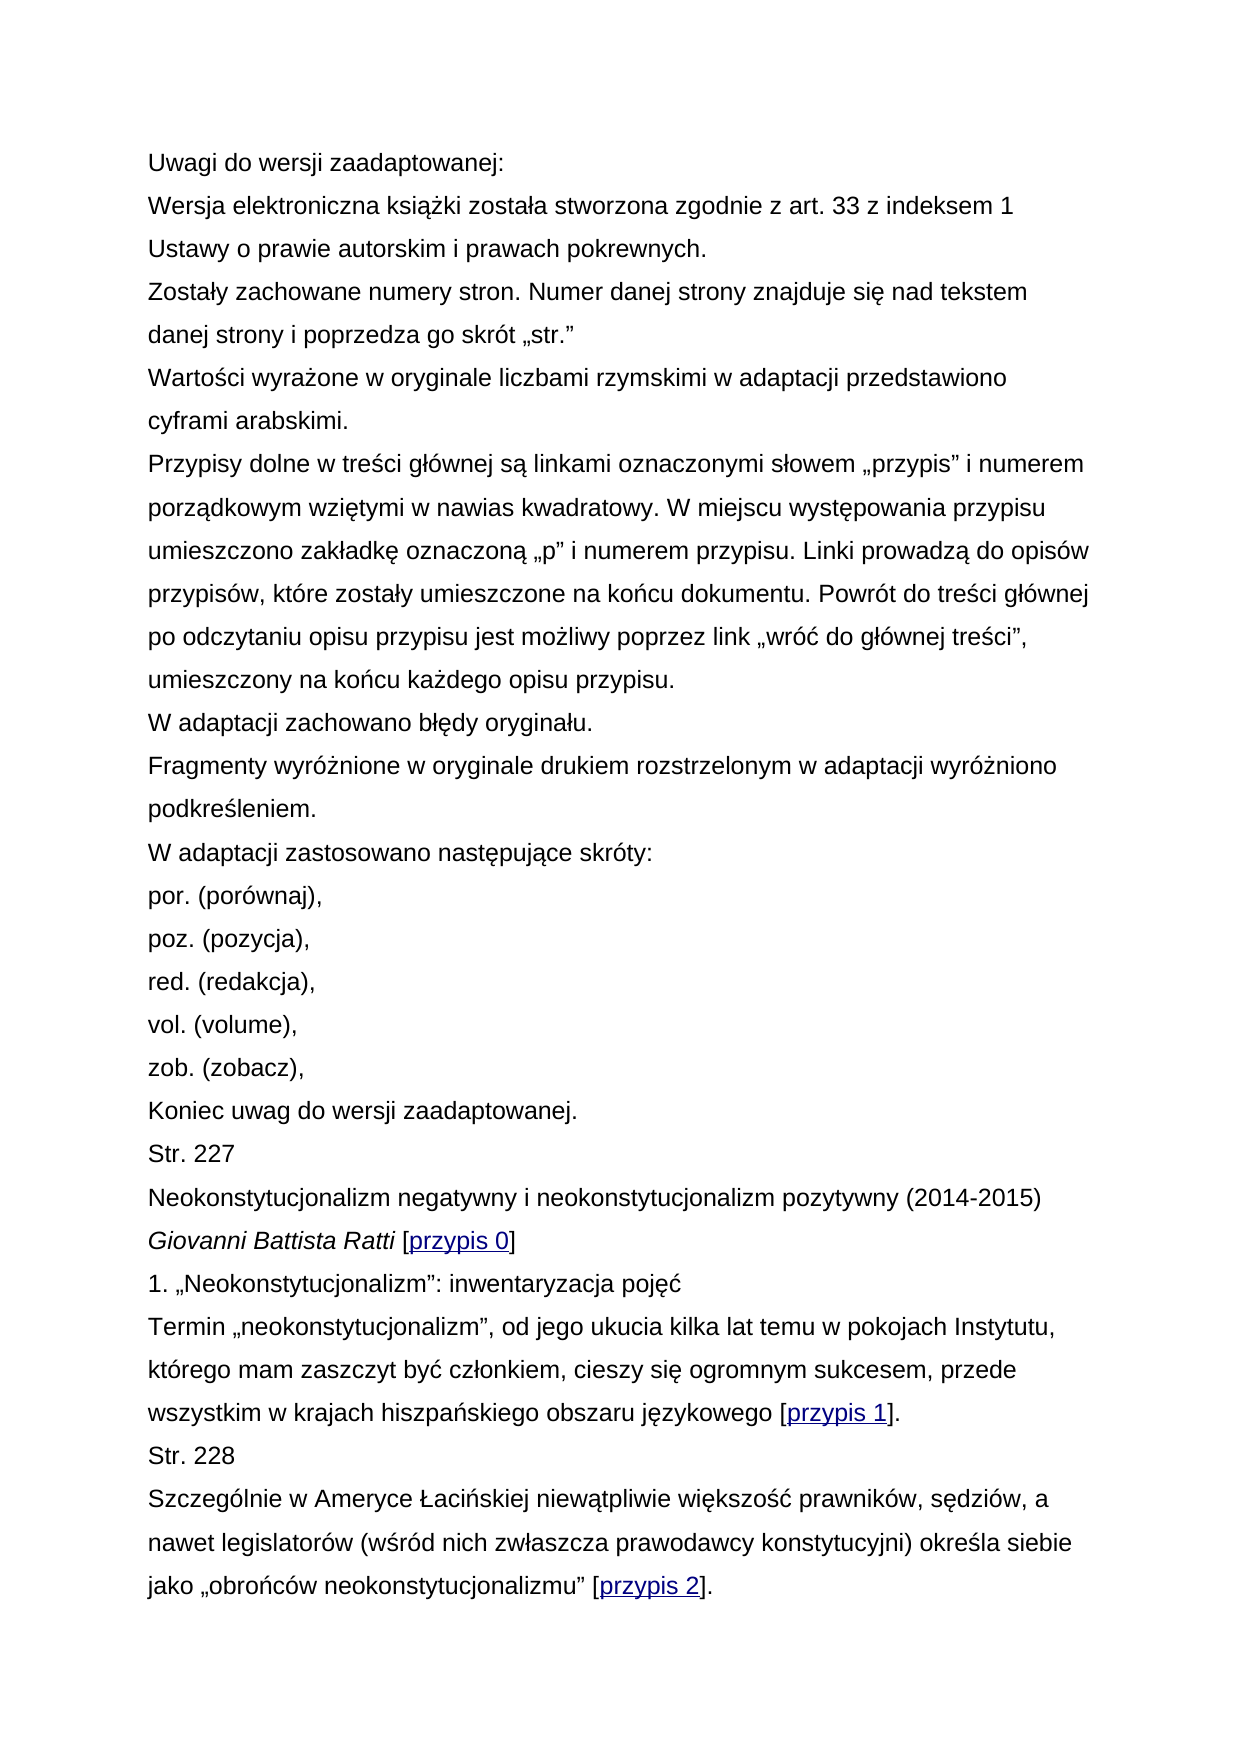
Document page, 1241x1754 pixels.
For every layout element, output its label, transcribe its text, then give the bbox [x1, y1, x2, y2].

text red. (redakcja), [148, 967, 1093, 996]
subtitle 1. „Neokonstytucjonalizm”: inwentaryzacja pojęć [148, 1269, 1093, 1298]
text Wartości wyrażone w oryginale liczbami rzymskimi w adaptacji przedstawiono cyframi arabskimi. [148, 363, 1093, 435]
text W adaptacji zachowano błędy oryginału. [148, 708, 1093, 737]
text Koniec uwag do wersji zaadaptowanej. [148, 1096, 1093, 1125]
text Giovanni Battista Ratti [przypis 0] [148, 1226, 1093, 1254]
text Termin „neokonstytucjonalizm”, od jego ukucia kilka lat temu w pokojach Instytutu, którego mam zaszczyt być członkiem, cieszy się ogromnym sukcesem, przede wszystkim w krajach hiszpańskiego obszaru językowego [przypis 1]. [148, 1312, 1093, 1427]
text W adaptacji zastosowano następujące skróty: [148, 838, 1093, 866]
text Str. 228 [148, 1441, 1093, 1470]
text Szczególnie w Ameryce Łacińskiej niewątpliwie większość prawników, sędziów, a nawet legislatorów (wśród nich zwłaszcza prawodawcy konstytucyjni) określa siebie jako „obrońców neokonstytucjonalizmu” [przypis 2]. [148, 1484, 1093, 1599]
text zob. (zobacz), [148, 1053, 1093, 1082]
text vol. (volume), [148, 1010, 1093, 1039]
subtitle Neokonstytucjonalizm negatywny i neokonstytucjonalizm pozytywny (2014-2015) [148, 1183, 1093, 1211]
text poz. (pozycja), [148, 924, 1093, 953]
text Wersja elektroniczna książki została stworzona zgodnie z art. 33 z indeksem 1 Ustawy o prawie autorskim i prawach pokrewnych. [148, 191, 1093, 263]
text Str. 227 [148, 1139, 1093, 1168]
text Przypisy dolne w treści głównej są linkami oznaczonymi słowem „przypis” i numerem porządkowym wziętymi w nawias kwadratowy. W miejscu występowania przypisu umieszczono zakładkę oznaczoną „p” i numerem przypisu. Linki prowadzą do opisów przypisów, które zostały umieszczone na końcu dokumentu. Powrót do treści głównej po odczytaniu opisu przypisu jest możliwy poprzez link „wróć do głównej treści”, umieszczony na końcu każdego opisu przypisu. [148, 449, 1093, 694]
text por. (porównaj), [148, 881, 1093, 909]
text Fragmenty wyróżnione w oryginale drukiem rozstrzelonym w adaptacji wyróżniono podkreśleniem. [148, 751, 1093, 823]
text Uwagi do wersji zaadaptowanej: [148, 148, 1093, 176]
text Zostały zachowane numery stron. Numer danej strony znajduje się nad tekstem danej strony i poprzedza go skrót „str.” [148, 277, 1093, 349]
